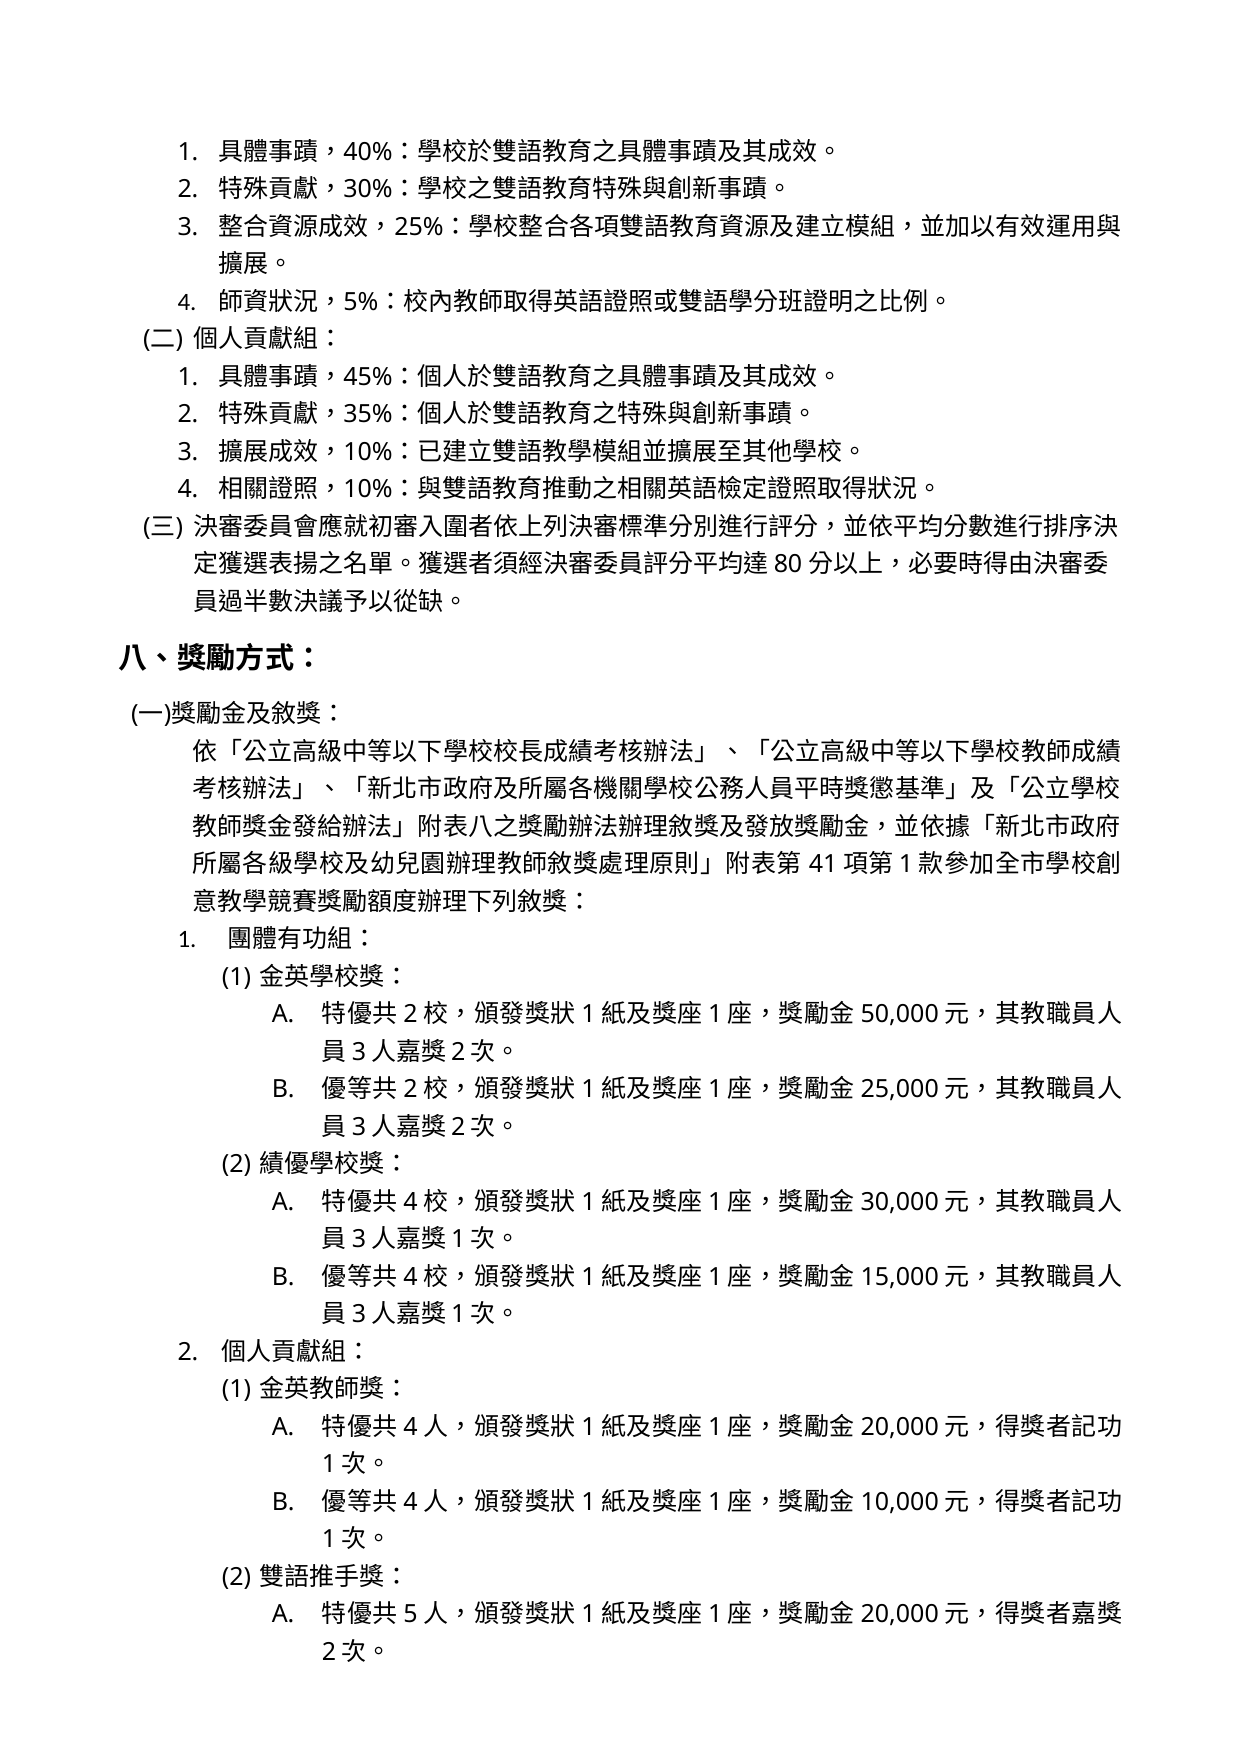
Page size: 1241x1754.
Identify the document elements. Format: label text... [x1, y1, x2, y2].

list 特殊貢獻，35%：個人於雙語教育之特殊與創新事蹟。 [177, 393, 1122, 430]
text (一)獎勵金及敘獎： [118, 693, 1122, 730]
list 決審委員會應就初審入圍者依上列決審標準分別進行評分，並依平均分數進行排序決定獲選表揚之名單。獲選者須經決審委員評分平均達 80 分以上，必要時得由決審委員過半數決議予以從缺。 [143, 505, 1122, 618]
list 金英學校獎： [222, 955, 1122, 993]
list 優等共4人，頒發獎狀1紙及獎座1座，獎勵金10,000元，得獎者記功1次。 [272, 1480, 1122, 1555]
list 團體有功組： [177, 918, 1122, 955]
list 師資狀況，5%：校內教師取得英語證照或雙語學分班證明之比例。 [177, 280, 1122, 318]
list 特優共5人，頒發獎狀1紙及獎座1座，獎勵金20,000元，得獎者嘉獎2次。 [272, 1593, 1122, 1668]
list 具體事蹟，40%：學校於雙語教育之具體事蹟及其成效。 [177, 130, 1122, 168]
list 特殊貢獻，30%：學校之雙語教育特殊與創新事蹟。 [177, 168, 1122, 205]
list 獎勵方式： [118, 618, 1122, 693]
list 特優共4人，頒發獎狀1紙及獎座1座，獎勵金20,000元，得獎者記功1次。 [272, 1405, 1122, 1480]
list 具體事蹟，45%：個人於雙語教育之具體事蹟及其成效。 [177, 355, 1122, 393]
list 雙語推手獎： [222, 1555, 1122, 1593]
list 特優共4校，頒發獎狀1紙及獎座1座，獎勵金30,000元，其教職員人員3人嘉獎1次。 [272, 1180, 1122, 1255]
list 優等共4校，頒發獎狀1紙及獎座1座，獎勵金15,000元，其教職員人員3人嘉獎1次。 [272, 1255, 1122, 1330]
list 個人貢獻組： [143, 318, 1122, 355]
list 個人貢獻組： [177, 1330, 1122, 1368]
list 擴展成效，10%：已建立雙語教學模組並擴展至其他學校。 [177, 430, 1122, 468]
list 依「公立高級中等以下學校校長成績考核辦法」、「公立高級中等以下學校教師成績考核辦法」、「新北市政府及所屬各機關學校公務人員平時獎懲基準」及「公立學校教師獎金發給辦法」附表八之獎勵辦法辦理敘獎及發放獎勵金，並依據「新北市政府所屬各級學校及幼兒園辦理教師敘獎處理原則」附表第41項第1款參加全市學校創意教學競賽獎勵額度辦理下列敘獎： [192, 730, 1122, 918]
list 績優學校獎： [222, 1143, 1122, 1180]
list 相關證照，10%：與雙語教育推動之相關英語檢定證照取得狀況。 [177, 468, 1122, 505]
list 整合資源成效，25%：學校整合各項雙語教育資源及建立模組，並加以有效運用與擴展。 [177, 205, 1122, 280]
list 特優共2校，頒發獎狀1紙及獎座1座，獎勵金50,000元，其教職員人員3人嘉獎2次。 [272, 993, 1122, 1068]
list 金英教師獎： [222, 1368, 1122, 1405]
list 優等共2校，頒發獎狀1紙及獎座1座，獎勵金25,000元，其教職員人員3人嘉獎2次。 [272, 1068, 1122, 1143]
